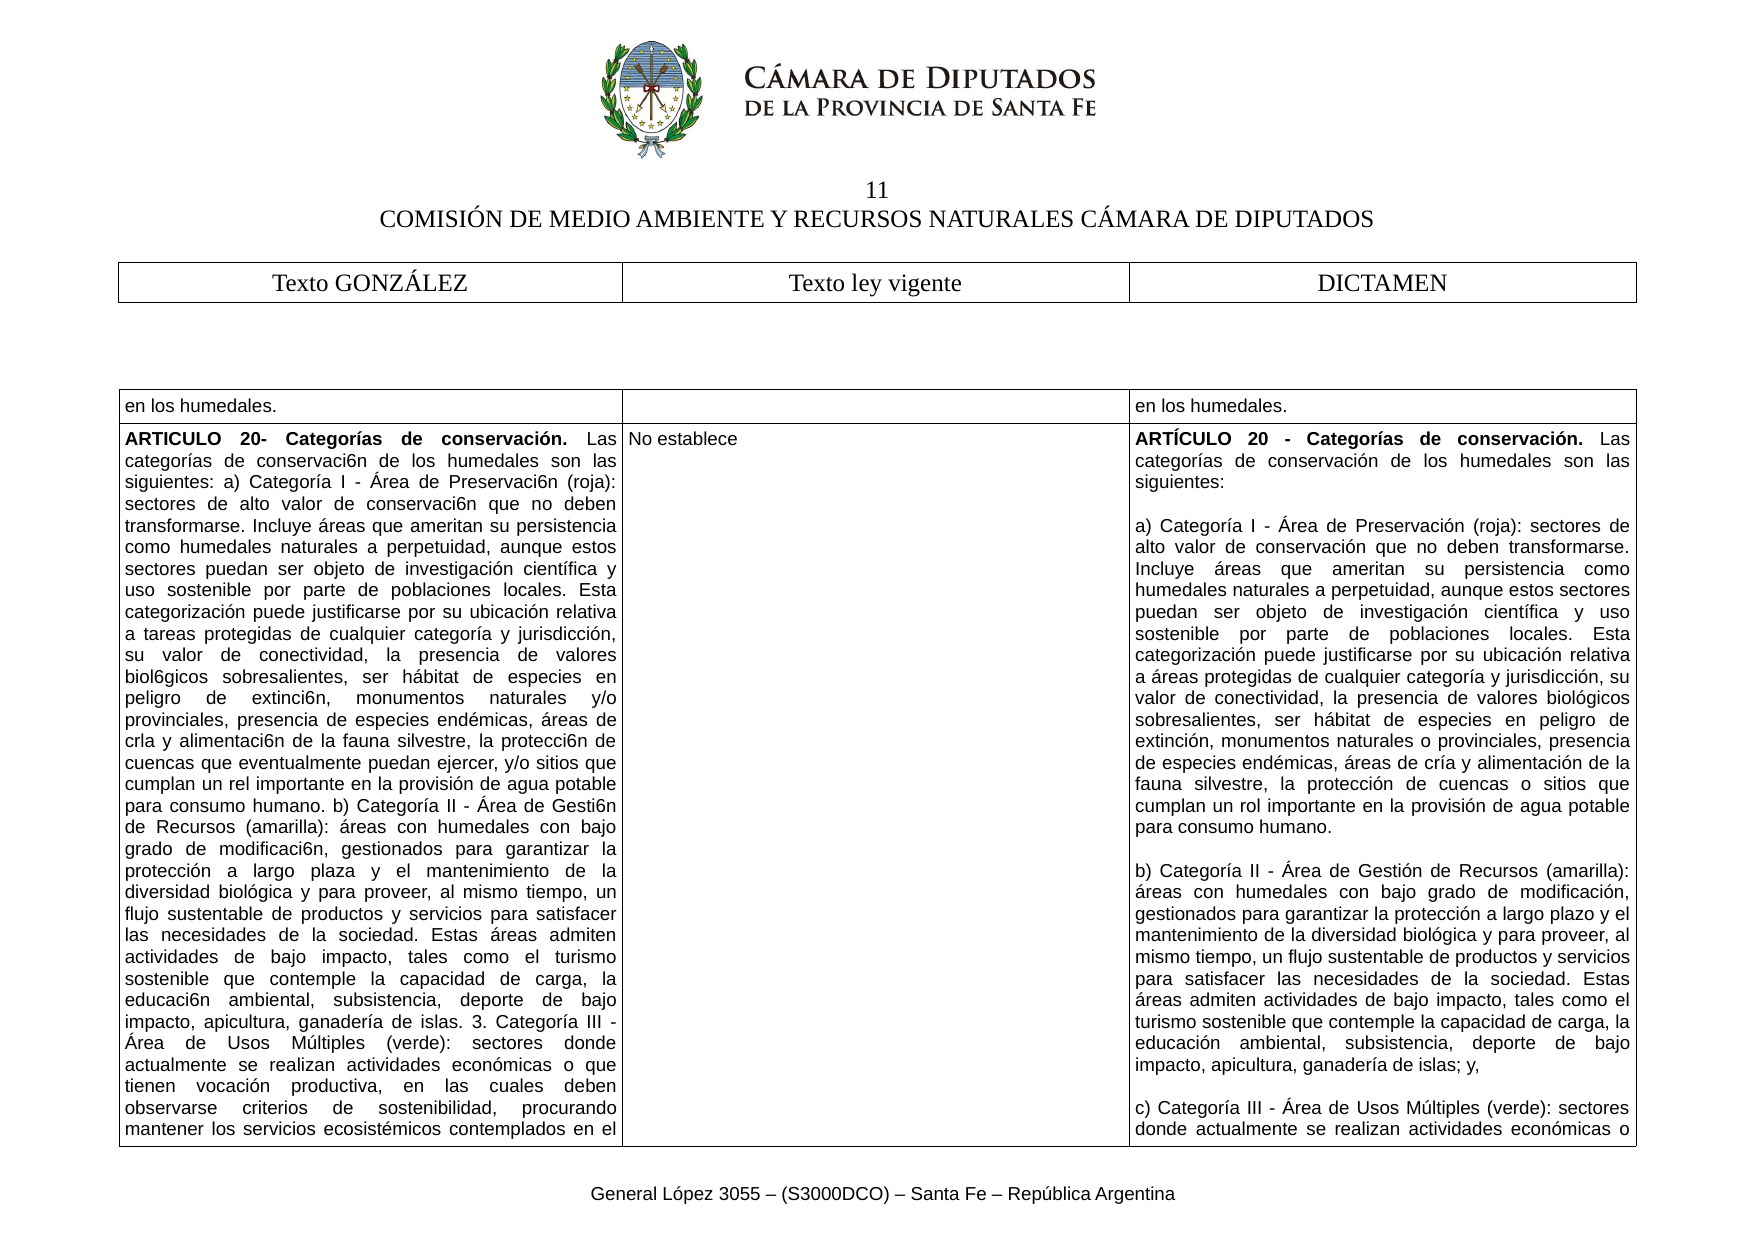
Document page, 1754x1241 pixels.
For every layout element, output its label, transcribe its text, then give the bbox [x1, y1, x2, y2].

table_cell No establece [623, 424, 1129, 1146]
picture [600, 41, 1096, 163]
table_cell en los humedales. [1130, 390, 1636, 422]
table_cell ARTICULO 20- Categorías de conservación. Las categorías de conservaci6n de los humedales son las siguientes: a) Categoría I - Área de Preservaci6n (roja): sectores de alto valor de conservaci6n que no deben transformarse. Incluye áreas que ameritan su persistencia como humedales naturales a perpetuidad, aunque estos sectores puedan ser objeto de investigación científica y uso sostenible por parte de poblaciones locales. Esta categorización puede justificarse por su ubicación relativa a tareas protegidas de cualquier categoría y jurisdicción, su valor de conectividad, la presencia de valores biol6gicos sobresalientes, ser hábitat de especies en peligro de extinci6n, monumentos naturales y/o provinciales, presencia de especies endémicas, áreas de crla y alimentaci6n de la fauna silvestre, la protecci6n de cuencas que eventualmente puedan ejercer, y/o sitios que cumplan un rel importante en la provisión de agua potable para consumo humano. b) Categoría II - Área de Gesti6n de Recursos (amarilla): áreas con humedales con bajo grado de modificaci6n, gestionados para garantizar la protección a largo plaza y el mantenimiento de la diversidad biológica y para proveer, al mismo tiempo, un flujo sustentable de productos y servicios para satisfacer las necesidades de la sociedad. Estas áreas admiten actividades de bajo impacto, tales como el turismo sostenible que contemple la capacidad de carga, la educaci6n ambiental, subsistencia, deporte de bajo impacto, apicultura, ganadería de islas. 3. Categoría III - Área de Usos Múltiples (verde): sectores donde actualmente se realizan actividades económicas o que tienen vocación productiva, en las cuales deben observarse criterios de sostenibilidad, procurando mantener los servicios ecosistémicos contemplados en el [120, 424, 622, 1146]
table_cell en los humedales. [120, 390, 622, 422]
table_cell [623, 390, 1129, 422]
table_cell ARTÍCULO 20 - Categorías de conservación. Las categorías de conservación de los humedales son las siguientes: a) Categoría I - Área de Preservación (roja): sectores de alto valor de conservación que no deben transformarse. Incluye áreas que ameritan su persistencia como humedales naturales a perpetuidad, aunque estos sectores puedan ser objeto de investigación científica y uso sostenible por parte de poblaciones locales. Esta categorización puede justificarse por su ubicación relativa a áreas protegidas de cualquier categoría y jurisdicción, su valor de conectividad, la presencia de valores biológicos sobresalientes, ser hábitat de especies en peligro de extinción, monumentos naturales o provinciales, presencia de especies endémicas, áreas de cría y alimentación de la fauna silvestre, la protección de cuencas o sitios que cumplan un rol importante en la provisión de agua potable para consumo humano. b) Categoría II - Área de Gestión de Recursos (amarilla): áreas con humedales con bajo grado de modificación, gestionados para garantizar la protección a largo plazo y el mantenimiento de la diversidad biológica y para proveer, al mismo tiempo, un flujo sustentable de productos y servicios para satisfacer las necesidades de la sociedad. Estas áreas admiten actividades de bajo impacto, tales como el turismo sostenible que contemple la capacidad de carga, la educación ambiental, subsistencia, deporte de bajo impacto, apicultura, ganadería de islas; y, c) Categoría III - Área de Usos Múltiples (verde): sectores donde actualmente se realizan actividades económicas o [1130, 424, 1636, 1146]
